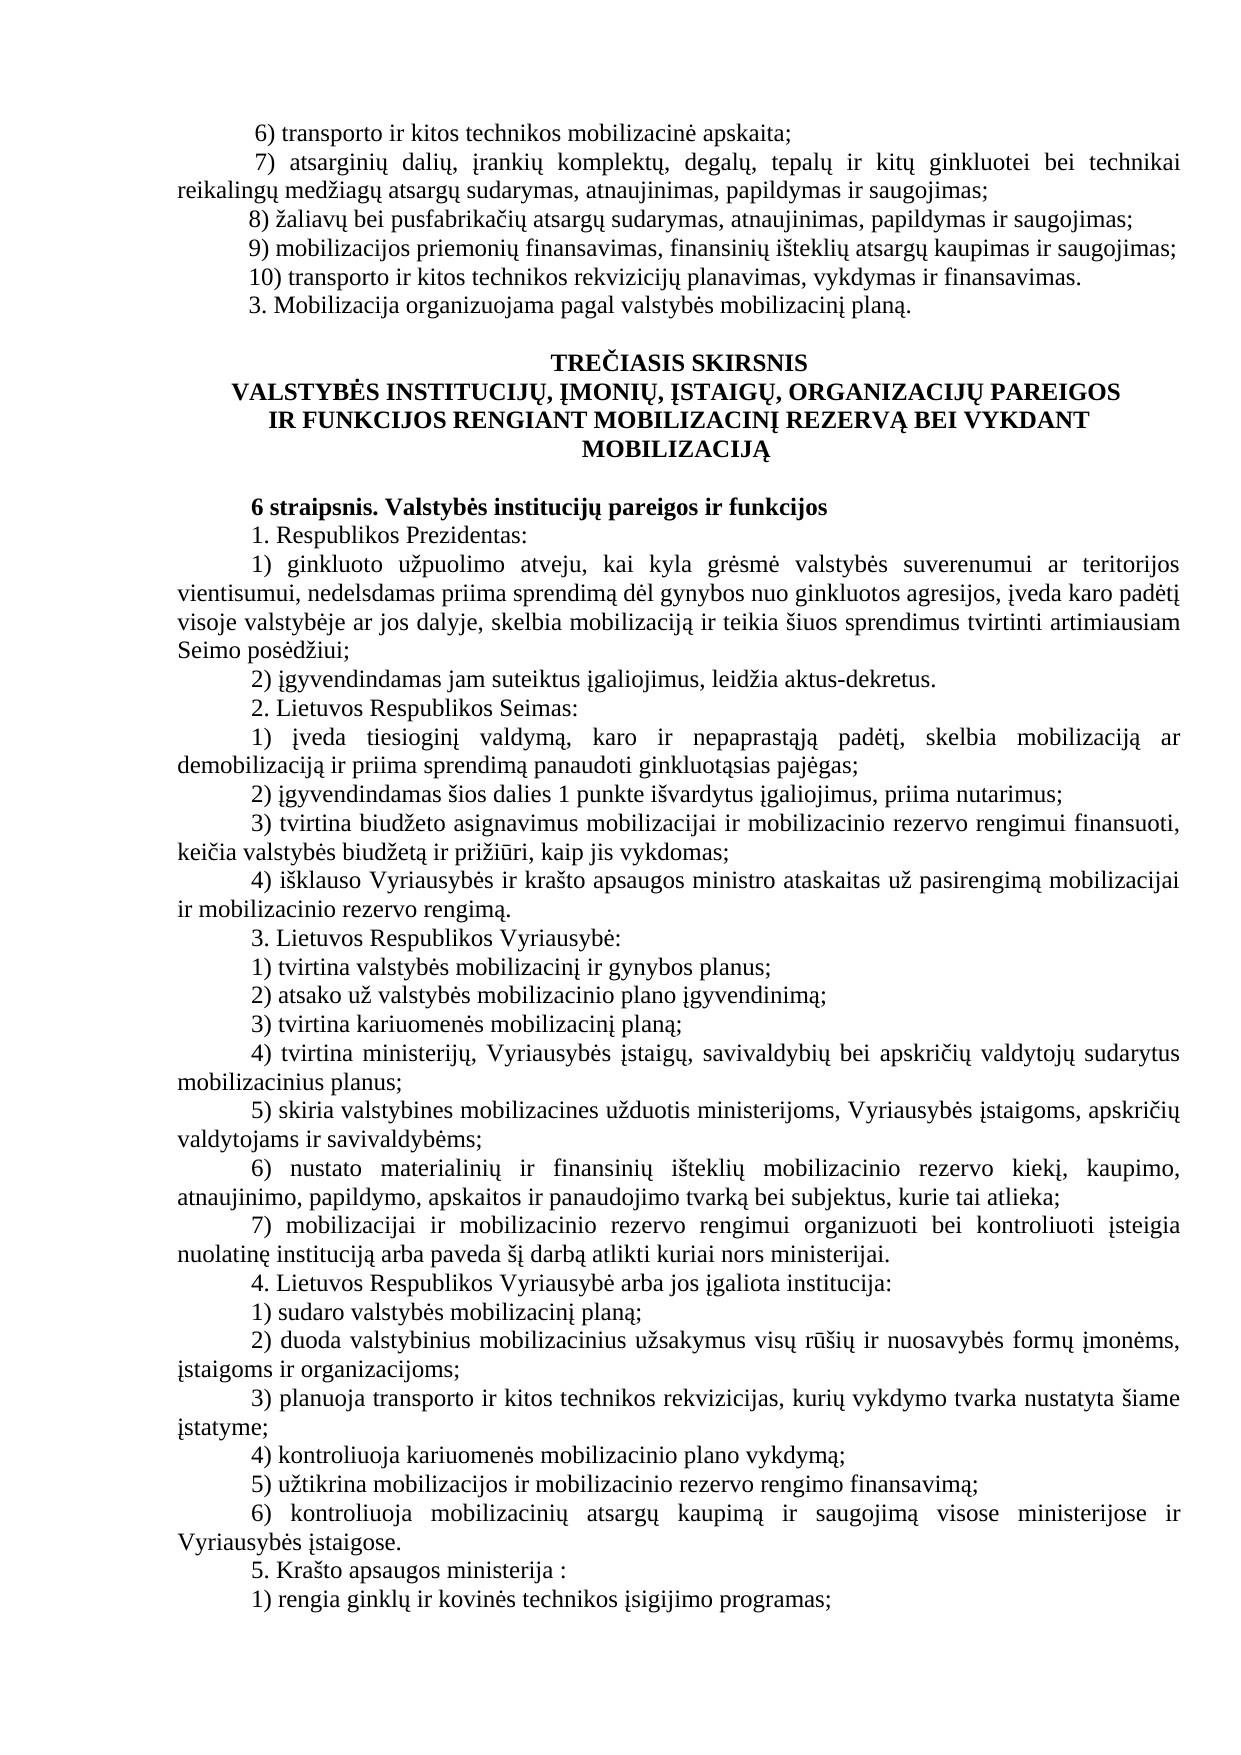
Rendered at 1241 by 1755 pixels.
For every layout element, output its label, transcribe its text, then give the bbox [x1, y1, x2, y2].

text IR FUNKCIJOS RENGIANT MOBILIZACINĮ REZERVĄ BEI VYKDANT MOBILIZACIJĄ [177, 406, 1181, 463]
text 3. Mobilizacija organizuojama pagal valstybės mobilizacinį planą. [177, 291, 1181, 319]
text 4) išklauso Vyriausybės ir krašto apsaugos ministro ataskaitas už pasirengimą mobilizacijai ir mobilizacinio rezervo rengimą. [177, 866, 1181, 923]
text 1) ginkluoto užpuolimo atveju, kai kyla grėsmė valstybės suverenumui ar teritorijos vientisumui, nedelsdamas priima sprendimą dėl gynybos nuo ginkluotos agresijos, įveda karo padėtį visoje valstybėje ar jos dalyje, skelbia mobilizaciją ir teikia šiuos sprendimus tvirtinti artimiausiam Seimo posėdžiui; [177, 549, 1181, 664]
text 6) nustato materialinių ir finansinių išteklių mobilizacinio rezervo kiekį, kaupimo, atnaujinimo, papildymo, apskaitos ir panaudojimo tvarką bei subjektus, kurie tai atlieka; [177, 1153, 1181, 1211]
text VALSTYBĖS INSTITUCIJŲ, ĮMONIŲ, ĮSTAIGŲ, ORGANIZACIJŲ PAREIGOS [177, 377, 1181, 406]
text 3) tvirtina kariuomenės mobilizacinį planą; [177, 1009, 1181, 1038]
text 2. Lietuvos Respublikos Seimas: [177, 693, 1181, 722]
text 1) tvirtina valstybės mobilizacinį ir gynybos planus; [177, 952, 1181, 981]
text 2) atsako už valstybės mobilizacinio plano įgyvendinimą; [177, 981, 1181, 1009]
text 8) žaliavų bei pusfabrikačių atsargų sudarymas, atnaujinimas, papildymas ir saugojimas; [177, 204, 1181, 233]
text 4) kontroliuoja kariuomenės mobilizacinio plano vykdymą; [177, 1441, 1181, 1469]
text 7) atsarginių dalių, įrankių komplektų, degalų, tepalų ir kitų ginkluotei bei technikai reikalingų medžiagų atsargų sudarymas, atnaujinimas, papildymas ir saugojimas; [177, 147, 1181, 204]
text 6 straipsnis. Valstybės institucijų pareigos ir funkcijos [177, 492, 1181, 521]
text 6) kontroliuoja mobilizacinių atsargų kaupimą ir saugojimą visose ministerijose ir Vyriausybės įstaigose. [177, 1498, 1181, 1556]
text 2) duoda valstybinius mobilizacinius užsakymus visų rūšių ir nuosavybės formų įmonėms, įstaigoms ir organizacijoms; [177, 1326, 1181, 1383]
text 5) užtikrina mobilizacijos ir mobilizacinio rezervo rengimo finansavimą; [177, 1469, 1181, 1498]
text 5. Krašto apsaugos ministerija : [177, 1556, 1181, 1584]
text 4) tvirtina ministerijų, Vyriausybės įstaigų, savivaldybių bei apskričių valdytojų sudarytus mobilizacinius planus; [177, 1038, 1181, 1096]
text 7) mobilizacijai ir mobilizacinio rezervo rengimui organizuoti bei kontroliuoti įsteigia nuolatinę instituciją arba paveda šį darbą atlikti kuriai nors ministerijai. [177, 1211, 1181, 1268]
text 6) transporto ir kitos technikos mobilizacinė apskaita; [177, 118, 1181, 147]
text 9) mobilizacijos priemonių finansavimas, finansinių išteklių atsargų kaupimas ir saugojimas; [177, 233, 1181, 262]
text 1) įveda tiesioginį valdymą, karo ir nepaprastąją padėtį, skelbia mobilizaciją ar demobilizaciją ir priima sprendimą panaudoti ginkluotąsias pajėgas; [177, 722, 1181, 779]
text 10) transporto ir kitos technikos rekvizicijų planavimas, vykdymas ir finansavimas. [177, 262, 1181, 291]
text 1. Respublikos Prezidentas: [177, 521, 1181, 549]
text 3) planuoja transporto ir kitos technikos rekvizicijas, kurių vykdymo tvarka nustatyta šiame įstatyme; [177, 1383, 1181, 1441]
text TREČIASIS SKIRSNIS [177, 348, 1181, 377]
text 3) tvirtina biudžeto asignavimus mobilizacijai ir mobilizacinio rezervo rengimui finansuoti, keičia valstybės biudžetą ir prižiūri, kaip jis vykdomas; [177, 808, 1181, 866]
text 2) įgyvendindamas jam suteiktus įgaliojimus, leidžia aktus-dekretus. [177, 664, 1181, 693]
text 4. Lietuvos Respublikos Vyriausybė arba jos įgaliota institucija: [177, 1268, 1181, 1297]
text 1) sudaro valstybės mobilizacinį planą; [177, 1297, 1181, 1326]
text 1) rengia ginklų ir kovinės technikos įsigijimo programas; [177, 1584, 1181, 1613]
text 3. Lietuvos Respublikos Vyriausybė: [177, 923, 1181, 952]
text 5) skiria valstybines mobilizacines užduotis ministerijoms, Vyriausybės įstaigoms, apskričių valdytojams ir savivaldybėms; [177, 1096, 1181, 1153]
text 2) įgyvendindamas šios dalies 1 punkte išvardytus įgaliojimus, priima nutarimus; [177, 779, 1181, 808]
